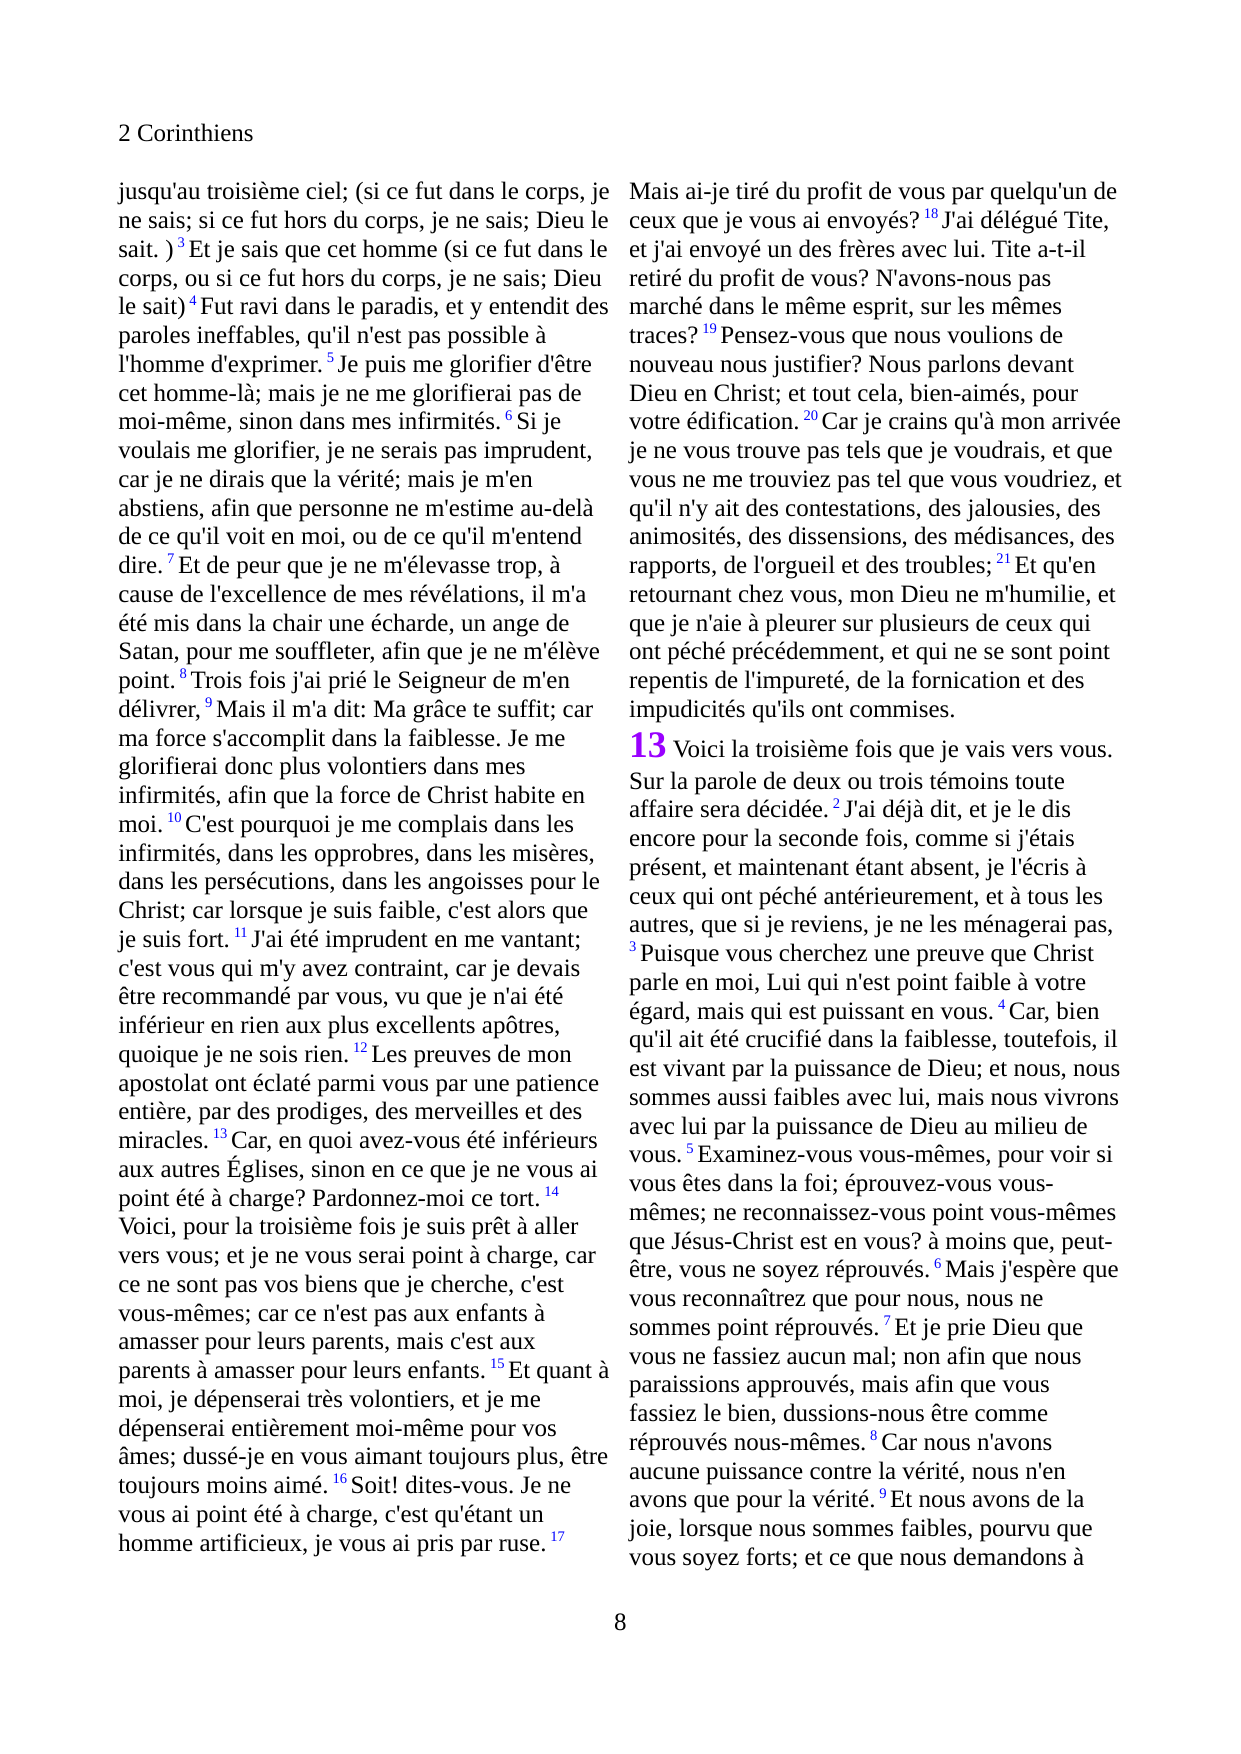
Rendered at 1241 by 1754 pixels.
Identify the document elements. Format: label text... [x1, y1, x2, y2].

text Mais ai-je tiré du profit de vous par quelqu'un de ceux que je vous ai envoyés? 18 J'ai délégué Tite, et j'ai envoyé un des frères avec lui. Tite a-t-il retiré du profit de vous? N'avons-nous pas marché dans le même esprit, sur les mêmes traces? 19 Pensez-vous que nous voulions de nouveau nous justifier? Nous parlons devant Dieu en Christ; et tout cela, bien-aimés, pour votre édification. 20 Car je crains qu'à mon arrivée je ne vous trouve pas tels que je voudrais, et que vous ne me trouviez pas tel que vous voudriez, et qu'il n'y ait des contestations, des jalousies, des animosités, des dissensions, des médisances, des rapports, de l'orgueil et des troubles; 21 Et qu'en retournant chez vous, mon Dieu ne m'humilie, et que je n'aie à pleurer sur plusieurs de ceux qui ont péché précédemment, et qui ne se sont point repentis de l'impureté, de la fornication et des impudicités qu'ils ont commises. [629, 176, 1122, 723]
text 13 Voici la troisième fois que je vais vers vous. Sur la parole de deux ou trois témoins toute affaire sera décidée. 2 J'ai déjà dit, et je le dis encore pour la seconde fois, comme si j'étais présent, et maintenant étant absent, je l'écris à ceux qui ont péché antérieurement, et à tous les autres, que si je reviens, je ne les ménagerai pas, 3 Puisque vous cherchez une preuve que Christ parle en moi, Lui qui n'est point faible à votre égard, mais qui est puissant en vous. 4 Car, bien qu'il ait été crucifié dans la faiblesse, toutefois, il est vivant par la puissance de Dieu; et nous, nous sommes aussi faibles avec lui, mais nous vivrons avec lui par la puissance de Dieu au milieu de vous. 5 Examinez-vous vous-mêmes, pour voir si vous êtes dans la foi; éprouvez-vous vous-mêmes; ne reconnaissez-vous point vous-mêmes que Jésus-Christ est en vous? à moins que, peut-être, vous ne soyez réprouvés. 6 Mais j'espère que vous reconnaîtrez que pour nous, nous ne sommes point réprouvés. 7 Et je prie Dieu que vous ne fassiez aucun mal; non afin que nous paraissions approuvés, mais afin que vous fassiez le bien, dussions-nous être comme réprouvés nous-mêmes. 8 Car nous n'avons aucune puissance contre la vérité, nous n'en avons que pour la vérité. 9 Et nous avons de la joie, lorsque nous sommes faibles, pourvu que vous soyez forts; et ce que nous demandons à [629, 723, 1122, 1571]
text jusqu'au troisième ciel; (si ce fut dans le corps, je ne sais; si ce fut hors du corps, je ne sais; Dieu le sait. ) 3 Et je sais que cet homme (si ce fut dans le corps, ou si ce fut hors du corps, je ne sais; Dieu le sait) 4 Fut ravi dans le paradis, et y entendit des paroles ineffables, qu'il n'est pas possible à l'homme d'exprimer. 5 Je puis me glorifier d'être cet homme-là; mais je ne me glorifierai pas de moi-même, sinon dans mes infirmités. 6 Si je voulais me glorifier, je ne serais pas imprudent, car je ne dirais que la vérité; mais je m'en abstiens, afin que personne ne m'estime au-delà de ce qu'il voit en moi, ou de ce qu'il m'entend dire. 7 Et de peur que je ne m'élevasse trop, à cause de l'excellence de mes révélations, il m'a été mis dans la chair une écharde, un ange de Satan, pour me souffleter, afin que je ne m'élève point. 8 Trois fois j'ai prié le Seigneur de m'en délivrer, 9 Mais il m'a dit: Ma grâce te suffit; car ma force s'accomplit dans la faiblesse. Je me glorifierai donc plus volontiers dans mes infirmités, afin que la force de Christ habite en moi. 10 C'est pourquoi je me complais dans les infirmités, dans les opprobres, dans les misères, dans les persécutions, dans les angoisses pour le Christ; car lorsque je suis faible, c'est alors que je suis fort. 11 J'ai été imprudent en me vantant; c'est vous qui m'y avez contraint, car je devais être recommandé par vous, vu que je n'ai été inférieur en rien aux plus excellents apôtres, quoique je ne sois rien. 12 Les preuves de mon apostolat ont éclaté parmi vous par une patience entière, par des prodiges, des merveilles et des miracles. 13 Car, en quoi avez-vous été inférieurs aux autres Églises, sinon en ce que je ne vous ai point été à charge? Pardonnez-moi ce tort. 14 Voici, pour la troisième fois je suis prêt à aller vers vous; et je ne vous serai point à charge, car ce ne sont pas vos biens que je cherche, c'est vous-mêmes; car ce n'est pas aux enfants à amasser pour leurs parents, mais c'est aux parents à amasser pour leurs enfants. 15 Et quant à moi, je dépenserai très volontiers, et je me dépenserai entièrement moi-même pour vos âmes; dussé-je en vous aimant toujours plus, être toujours moins aimé. 16 Soit! dites-vous. Je ne vous ai point été à charge, c'est qu'étant un homme artificieux, je vous ai pris par ruse. 17 [118, 176, 611, 1556]
